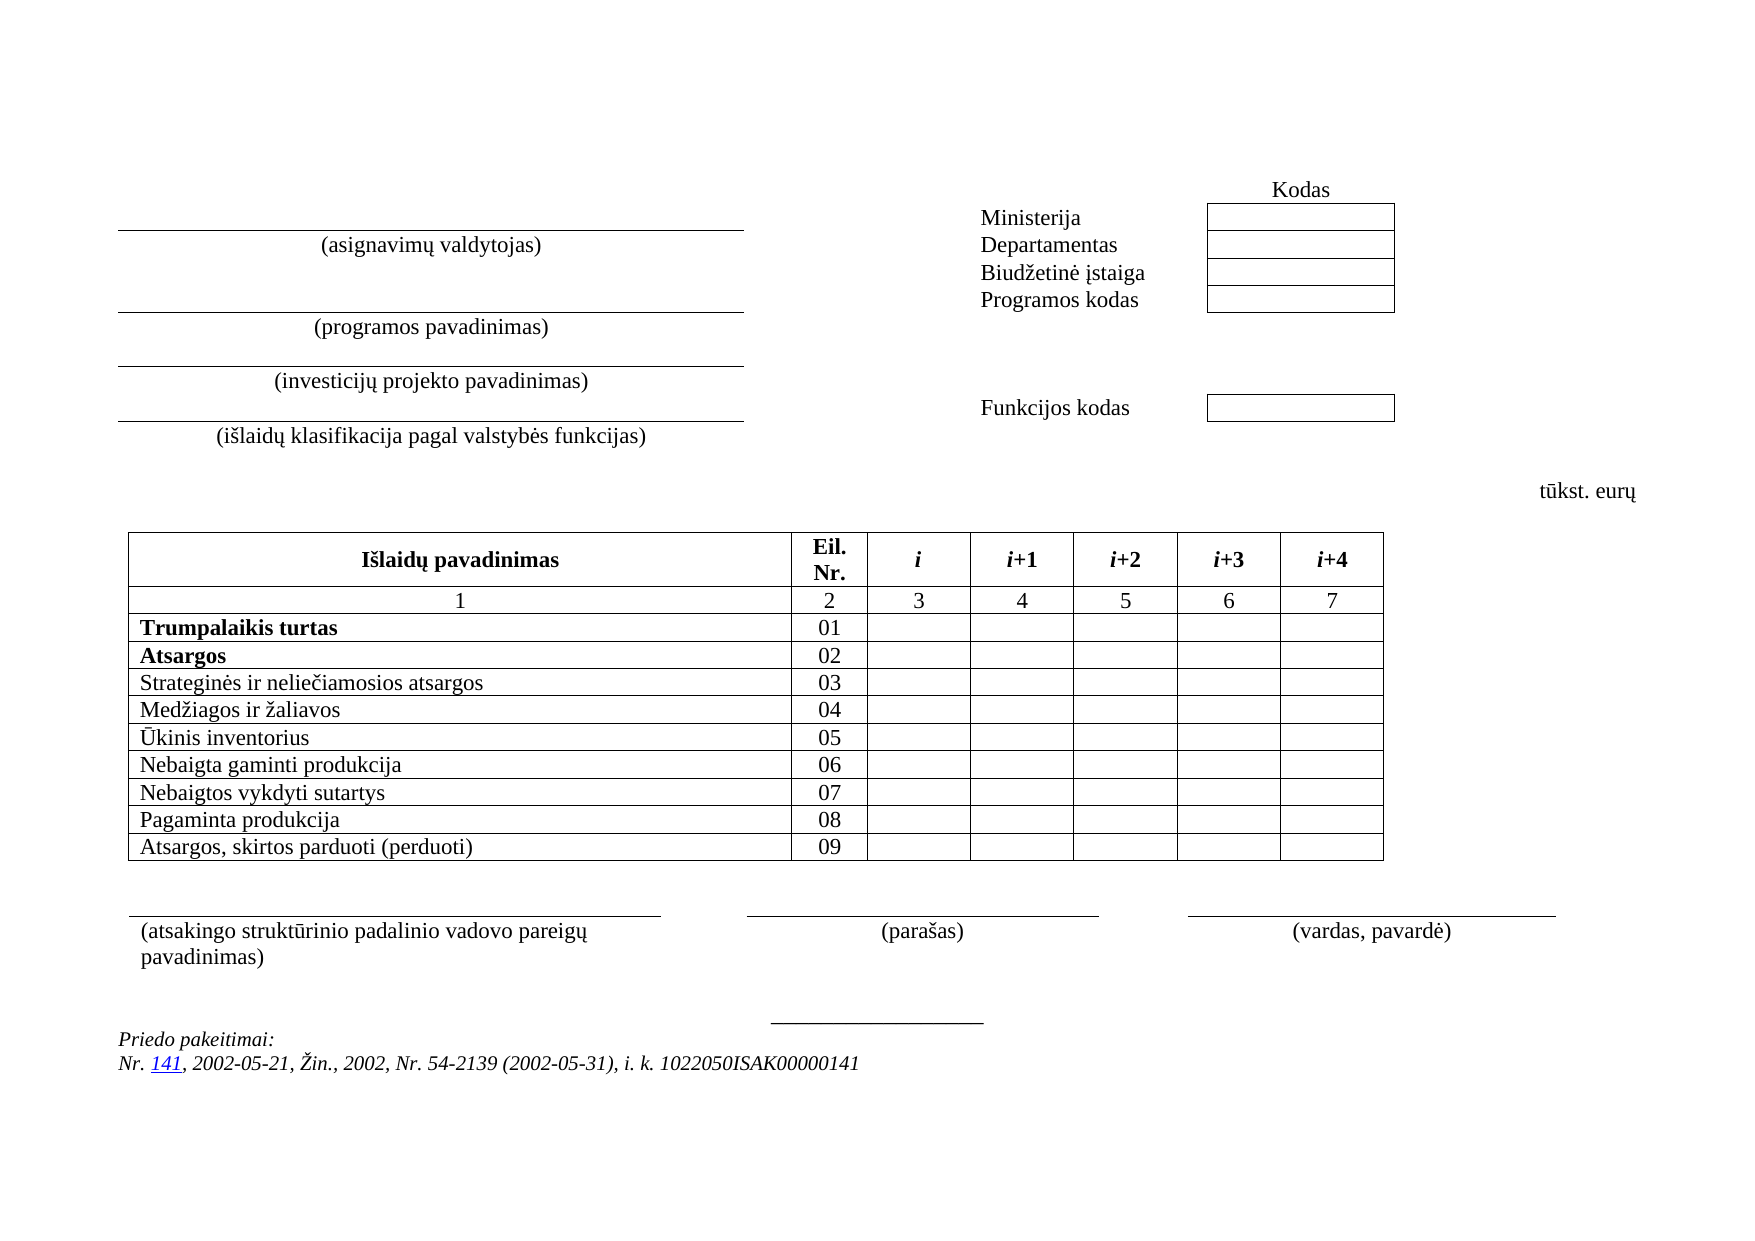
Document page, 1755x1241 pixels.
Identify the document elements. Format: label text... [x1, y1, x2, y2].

table_cell [1207, 366, 1394, 393]
table_cell [792, 230, 969, 257]
table_cell [1281, 751, 1383, 778]
table_cell [792, 258, 969, 285]
table_cell [868, 696, 970, 723]
table_cell [971, 779, 1073, 805]
table_header [129, 890, 661, 916]
table_cell [1074, 779, 1177, 805]
table_cell (programos pavadinimas) [118, 313, 744, 340]
table_cell [744, 230, 792, 257]
table_cell (atsakingo struktūrinio padalinio vadovo pareigų pavadinimas) [129, 917, 661, 970]
table_cell (išlaidų klasifikacija pagal valstybės funkcijas) [118, 422, 744, 448]
table_cell Medžiagos ir žaliavos [129, 696, 791, 723]
table_cell [744, 258, 792, 285]
table_cell Nebaigta gaminti produkcija [129, 751, 791, 778]
table_cell [744, 285, 792, 312]
table_cell [1178, 696, 1280, 723]
table_cell [792, 421, 969, 448]
table_cell [1178, 614, 1280, 641]
table_cell [118, 394, 744, 421]
table_cell 01 [792, 614, 867, 641]
table_cell 02 [792, 642, 867, 668]
table_cell [1281, 779, 1383, 805]
table_cell 3 [868, 587, 970, 613]
table_cell [661, 916, 747, 970]
table_cell 6 [1178, 587, 1280, 613]
table_header [744, 176, 792, 203]
table_header [118, 176, 744, 203]
table_cell [1281, 696, 1383, 723]
table_cell [868, 724, 970, 750]
table_cell [1178, 642, 1280, 668]
table_header [747, 890, 1098, 916]
table_header [969, 176, 1207, 203]
table_cell [1178, 724, 1280, 750]
table_cell [1281, 614, 1383, 641]
table_cell [971, 834, 1073, 860]
table_cell 06 [792, 751, 867, 778]
table_cell Funkcijos kodas [969, 394, 1207, 421]
table_cell [969, 340, 1207, 366]
table_cell [792, 312, 969, 340]
table_cell [1281, 642, 1383, 668]
table_cell [1074, 834, 1177, 860]
table_cell 03 [792, 669, 867, 695]
table_cell [792, 340, 969, 366]
table_cell [1281, 806, 1383, 832]
table_cell [792, 285, 969, 312]
table_cell [1281, 669, 1383, 695]
table_cell [969, 312, 1207, 340]
table_cell Biudžetinė įstaiga [969, 258, 1207, 285]
table_cell [969, 421, 1207, 448]
table_cell [744, 340, 792, 366]
table_header i+3 [1178, 533, 1280, 586]
table_cell [1281, 724, 1383, 750]
table_cell (vardas, pavardė) [1188, 917, 1556, 970]
table_cell [1208, 204, 1394, 230]
table_cell 2 [792, 587, 867, 613]
table_cell 4 [971, 587, 1073, 613]
table_cell Pagaminta produkcija [129, 806, 791, 832]
table_cell [868, 642, 970, 668]
table_cell [1074, 642, 1177, 668]
table_cell [1208, 231, 1394, 257]
table_header [1188, 890, 1556, 916]
table_cell [1178, 806, 1280, 832]
table_cell [1281, 834, 1383, 860]
table_cell [792, 203, 969, 230]
table_cell 08 [792, 806, 867, 832]
table_cell [971, 669, 1073, 695]
text Nr. 141, 2002-05-21, Žin., 2002, Nr. 54-2139 (2002-05-31), i. k. 1022050ISAK00000141 [118, 1051, 1636, 1075]
table_header i [868, 533, 970, 586]
table_cell [744, 366, 792, 393]
table_cell [118, 285, 744, 312]
table_cell [1207, 340, 1394, 366]
table_header Kodas [1207, 176, 1394, 203]
table_cell [118, 258, 744, 285]
table_cell 04 [792, 696, 867, 723]
table_cell 09 [792, 834, 867, 860]
table_cell Nebaigtos vykdyti sutartys [129, 779, 791, 805]
table_cell [971, 642, 1073, 668]
table_cell [118, 340, 744, 366]
table_cell Atsargos [129, 642, 791, 668]
table_cell (asignavimų valdytojas) [118, 231, 744, 257]
table_cell [971, 751, 1073, 778]
table_cell Ministerija [969, 203, 1207, 230]
text _________________ [118, 998, 1636, 1027]
table_cell [1208, 286, 1394, 312]
table_header [792, 176, 969, 203]
table_cell [1074, 724, 1177, 750]
table_cell [1207, 313, 1394, 340]
table_cell [1178, 669, 1280, 695]
table_cell Trumpalaikis turtas [129, 614, 791, 641]
table_header i+1 [971, 533, 1073, 586]
table_cell [118, 203, 744, 230]
table_header [661, 890, 747, 916]
table_cell [744, 203, 792, 230]
table_header Eil. Nr. [792, 533, 867, 586]
table_cell [969, 366, 1207, 393]
table_cell (parašas) [747, 917, 1098, 970]
table_cell [1074, 614, 1177, 641]
table_cell Strateginės ir neliečiamosios atsargos [129, 669, 791, 695]
table_cell [1207, 422, 1394, 448]
table_cell 07 [792, 779, 867, 805]
text tūkst. eurų [118, 477, 1636, 503]
table_cell [744, 421, 792, 448]
table_cell [868, 779, 970, 805]
table_cell [1074, 751, 1177, 778]
table_cell [868, 669, 970, 695]
table_cell [792, 394, 969, 421]
table_cell [1208, 395, 1394, 421]
table_cell [1208, 259, 1394, 285]
table_cell [868, 806, 970, 832]
table_cell [868, 614, 970, 641]
table_cell 1 [129, 587, 791, 613]
table_cell 5 [1074, 587, 1177, 613]
table_cell [868, 834, 970, 860]
table_cell [971, 724, 1073, 750]
table_cell [744, 312, 792, 340]
table_cell [1074, 696, 1177, 723]
table_cell [868, 751, 970, 778]
table_cell [1099, 916, 1188, 970]
table_cell [1074, 669, 1177, 695]
table_cell Ūkinis inventorius [129, 724, 791, 750]
table_cell [971, 696, 1073, 723]
table_cell 05 [792, 724, 867, 750]
table_cell 7 [1281, 587, 1383, 613]
table_header i+4 [1281, 533, 1383, 586]
table_header [1099, 890, 1188, 916]
table_cell [1178, 834, 1280, 860]
table_cell Departamentas [969, 230, 1207, 257]
table_cell [971, 806, 1073, 832]
table_cell [1178, 779, 1280, 805]
table_cell (investicijų projekto pavadinimas) [118, 367, 744, 393]
table_header i+2 [1074, 533, 1177, 586]
table_cell [971, 614, 1073, 641]
table_cell [792, 366, 969, 393]
table_cell Programos kodas [969, 285, 1207, 312]
table_cell [1178, 751, 1280, 778]
table_cell [744, 394, 792, 421]
table_header Išlaidų pavadinimas [129, 533, 791, 586]
table_cell Atsargos, skirtos parduoti (perduoti) [129, 834, 791, 860]
table_cell [1074, 806, 1177, 832]
text Priedo pakeitimai: [118, 1027, 1636, 1051]
